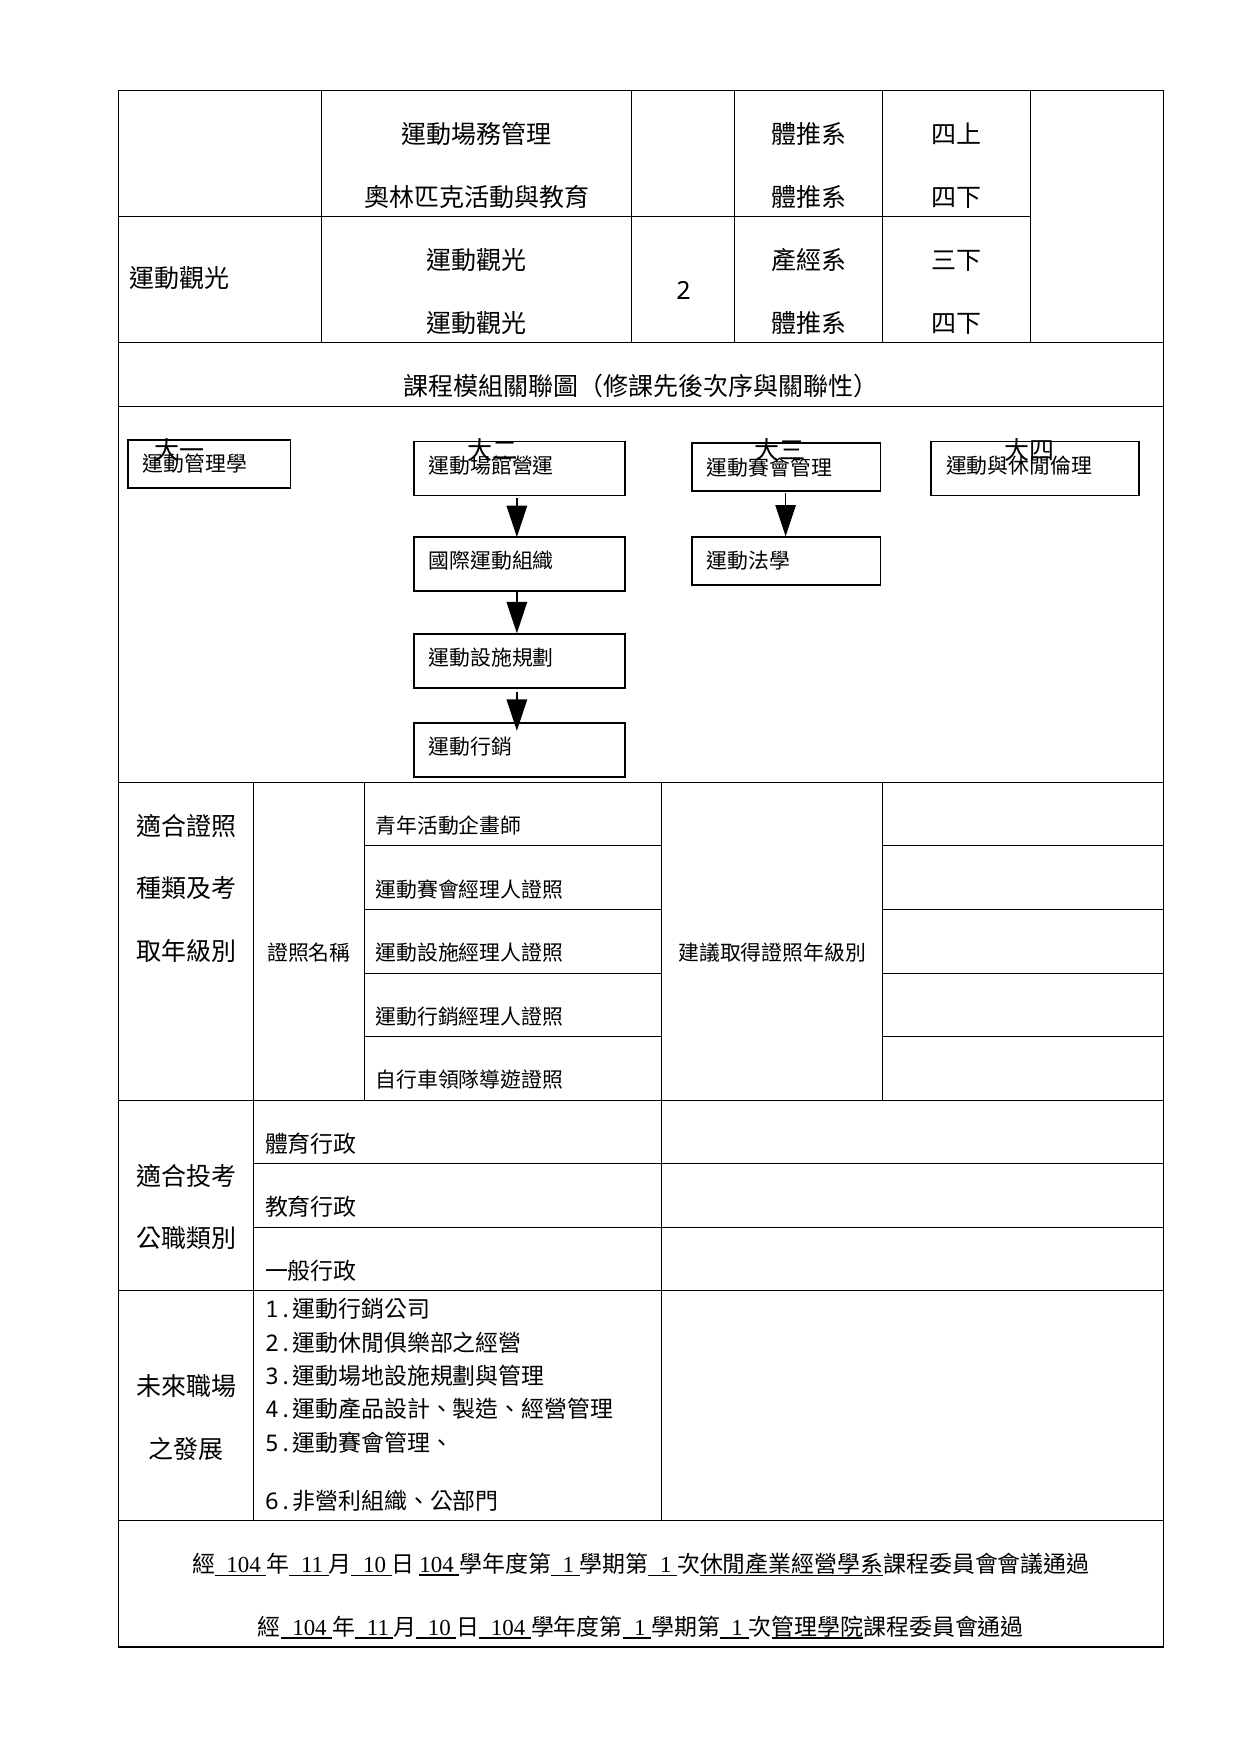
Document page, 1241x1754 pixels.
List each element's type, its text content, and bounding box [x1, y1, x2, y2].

table_cell 1.運動行銷公司 2.運動休閒俱樂部之經營 3.運動場地設施規劃與管理 4.運動產品設計、製造、經營管理 5.運動賽會管理、 6.非營利組織、公部門 [254, 1291, 661, 1520]
table_cell [883, 783, 1163, 845]
table_cell [662, 1101, 1163, 1163]
table_cell 運動觀光 運動觀光 [322, 217, 631, 342]
table_cell 運動行銷經理人證照 [365, 974, 661, 1036]
table_cell [119, 91, 321, 216]
table_cell 自行車領隊導遊證照 [365, 1037, 661, 1099]
table_cell [662, 1228, 1163, 1290]
table_cell [883, 910, 1163, 972]
table_cell 體推系 體推系 [735, 91, 882, 216]
table_cell 課程模組關聯圖（修課先後次序與關聯性） [119, 343, 1163, 406]
table_cell 適合投考公職類別 [119, 1101, 253, 1290]
table_cell 2 [632, 217, 734, 342]
table_cell [883, 974, 1163, 1036]
table_cell 建議取得證照年級別 [662, 783, 882, 1099]
table_cell 青年活動企畫師 [365, 783, 661, 845]
table_cell [662, 1164, 1163, 1227]
table_cell 四上 四下 [883, 91, 1030, 216]
table_cell [1031, 91, 1163, 342]
table_cell 運動觀光 [119, 217, 321, 342]
table_cell 三下 四下 [883, 217, 1030, 342]
table_cell 產經系 體推系 [735, 217, 882, 342]
table_cell 證照名稱 [254, 783, 364, 1099]
table_cell 經 104 年 11 月 10 日104 學年度第 1 學期第 1 次休閒產業經營學系課程委員會會議通過 經 104 年 11月 10 日 104 學年度第 1 學期第 1 次管理學院課程委員會通過 [119, 1521, 1163, 1646]
table_cell 運動場務管理 奧林匹克活動與教育 [322, 91, 631, 216]
table_cell 教育行政 [254, 1164, 661, 1227]
table_cell [883, 1037, 1163, 1099]
table_cell 體育行政 [254, 1101, 661, 1163]
table_cell 運動設施經理人證照 [365, 910, 661, 972]
table_cell 運動賽會經理人證照 [365, 846, 661, 909]
table_cell [662, 1291, 1163, 1520]
table_cell [632, 91, 734, 216]
table_cell [883, 846, 1163, 909]
table_cell 未來職場之發展 [119, 1291, 253, 1520]
table_cell 適合證照種類及考取年級別 [119, 783, 253, 1099]
table_cell 一般行政 [254, 1228, 661, 1290]
table_cell 大一 大二 大三 大四 [119, 407, 1163, 782]
